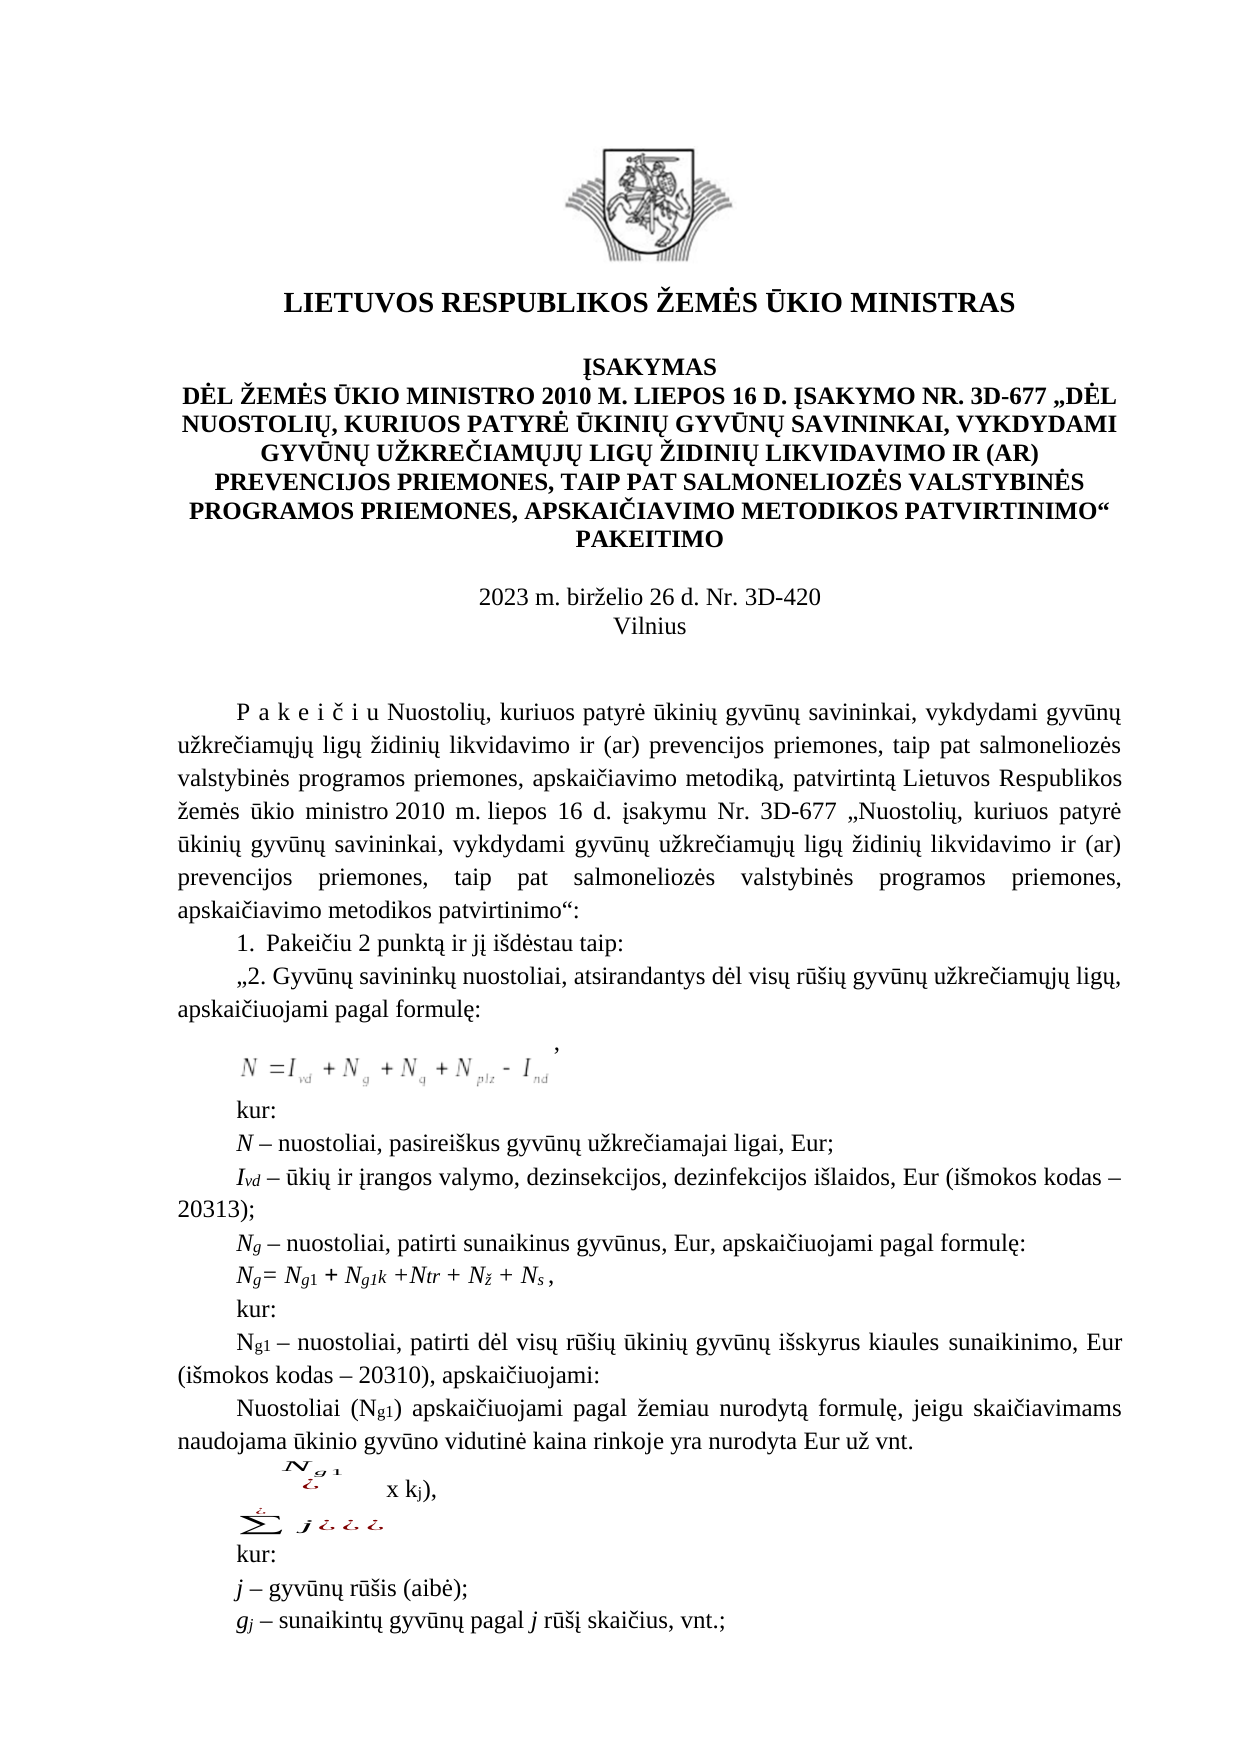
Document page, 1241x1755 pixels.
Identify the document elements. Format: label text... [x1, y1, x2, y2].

text ĮSAKYMAS [177, 352, 1122, 381]
text Ng1 – nuostoliai, patirti dėl visų rūšių ūkinių gyvūnų išskyrus kiaules sunaikinimo, Eur (išmokos kodas – 20310), apskaičiuojami: [177, 1327, 1122, 1388]
text , [177, 1027, 1122, 1091]
text DĖL ŽEMĖS ŪKIO MINISTRO 2010 M. LIEPOS 16 D. ĮSAKYMO NR. 3D-677 „DĖL NUOSTOLIŲ, KURIUOS PATYRĖ ŪKINIŲ GYVŪNŲ SAVININKAI, VYKDYDAMI GYVŪNŲ UŽKREČIAMŲJŲ LIGŲ ŽIDINIŲ LIKVIDAVIMO IR (AR) PREVENCIJOS PRIEMONES, TAIP PAT SALMONELIOZĖS VALSTYBINĖS PROGRAMOS PRIEMONES, APSKAIČIAVIMO METODIKOS PATVIRTINIMO“ PAKEITIMO [177, 381, 1122, 553]
text gj – sunaikintų gyvūnų pagal j rūšį skaičius, vnt.; [177, 1606, 1122, 1634]
text Nuostoliai (Ng1) apskaičiuojami pagal žemiau nurodytą formulę, jeigu skaičiavimams naudojama ūkinio gyvūno vidutinė kaina rinkoje yra nurodyta Eur už vnt. [177, 1393, 1122, 1454]
text Ng= Ng1 + Ng1k +Ntr + Nž + Ns , [177, 1261, 1122, 1289]
text 2023 m. birželio 26 d. Nr. 3D-420 [177, 582, 1122, 611]
text P a k e i č i u Nuostolių, kuriuos patyrė ūkinių gyvūnų savininkai, vykdydami gyvūnų užkrečiamųjų ligų židinių likvidavimo ir (ar) prevencijos priemones, taip pat salmoneliozės valstybinės programos priemones, apskaičiavimo metodiką, patvirtintą Lietuvos Respublikos žemės ūkio ministro 2010 m. liepos 16 d. įsakymu Nr. 3D-677 „Nuostolių, kuriuos patyrė ūkinių gyvūnų savininkai, vykdydami gyvūnų užkrečiamųjų ligų židinių likvidavimo ir (ar) prevencijos priemones, taip pat salmoneliozės valstybinės programos priemones, apskaičiavimo metodikos patvirtinimo“: [177, 697, 1122, 924]
text kur: [177, 1096, 1122, 1124]
text j – gyvūnų rūšis (aibė); [177, 1573, 1122, 1601]
text kur: [177, 1539, 1122, 1568]
text „2. Gyvūnų savininkų nuostoliai, atsirandantys dėl visų rūšių gyvūnų užkrečiamųjų ligų, apskaičiuojami pagal formulę: [177, 961, 1122, 1023]
text Ivd – ūkių ir įrangos valymo, dezinsekcijos, dezinfekcijos išlaidos, Eur (išmokos kodas –20313); [177, 1162, 1122, 1223]
text Vilnius [177, 611, 1122, 639]
text x kj), [177, 1459, 1122, 1535]
text 1. Pakeičiu 2 punktą ir jį išdėstau taip: [177, 928, 1122, 957]
text LIETUVOS RESPUBLIKOS ŽEMĖS ŪKIO MINISTRAS [177, 285, 1122, 318]
text Ng – nuostoliai, patirti sunaikinus gyvūnus, Eur, apskaičiuojami pagal formulę: [177, 1228, 1122, 1256]
text N – nuostoliai, pasireiškus gyvūnų užkrečiamajai ligai, Eur; [177, 1128, 1122, 1157]
text kur: [177, 1294, 1122, 1322]
